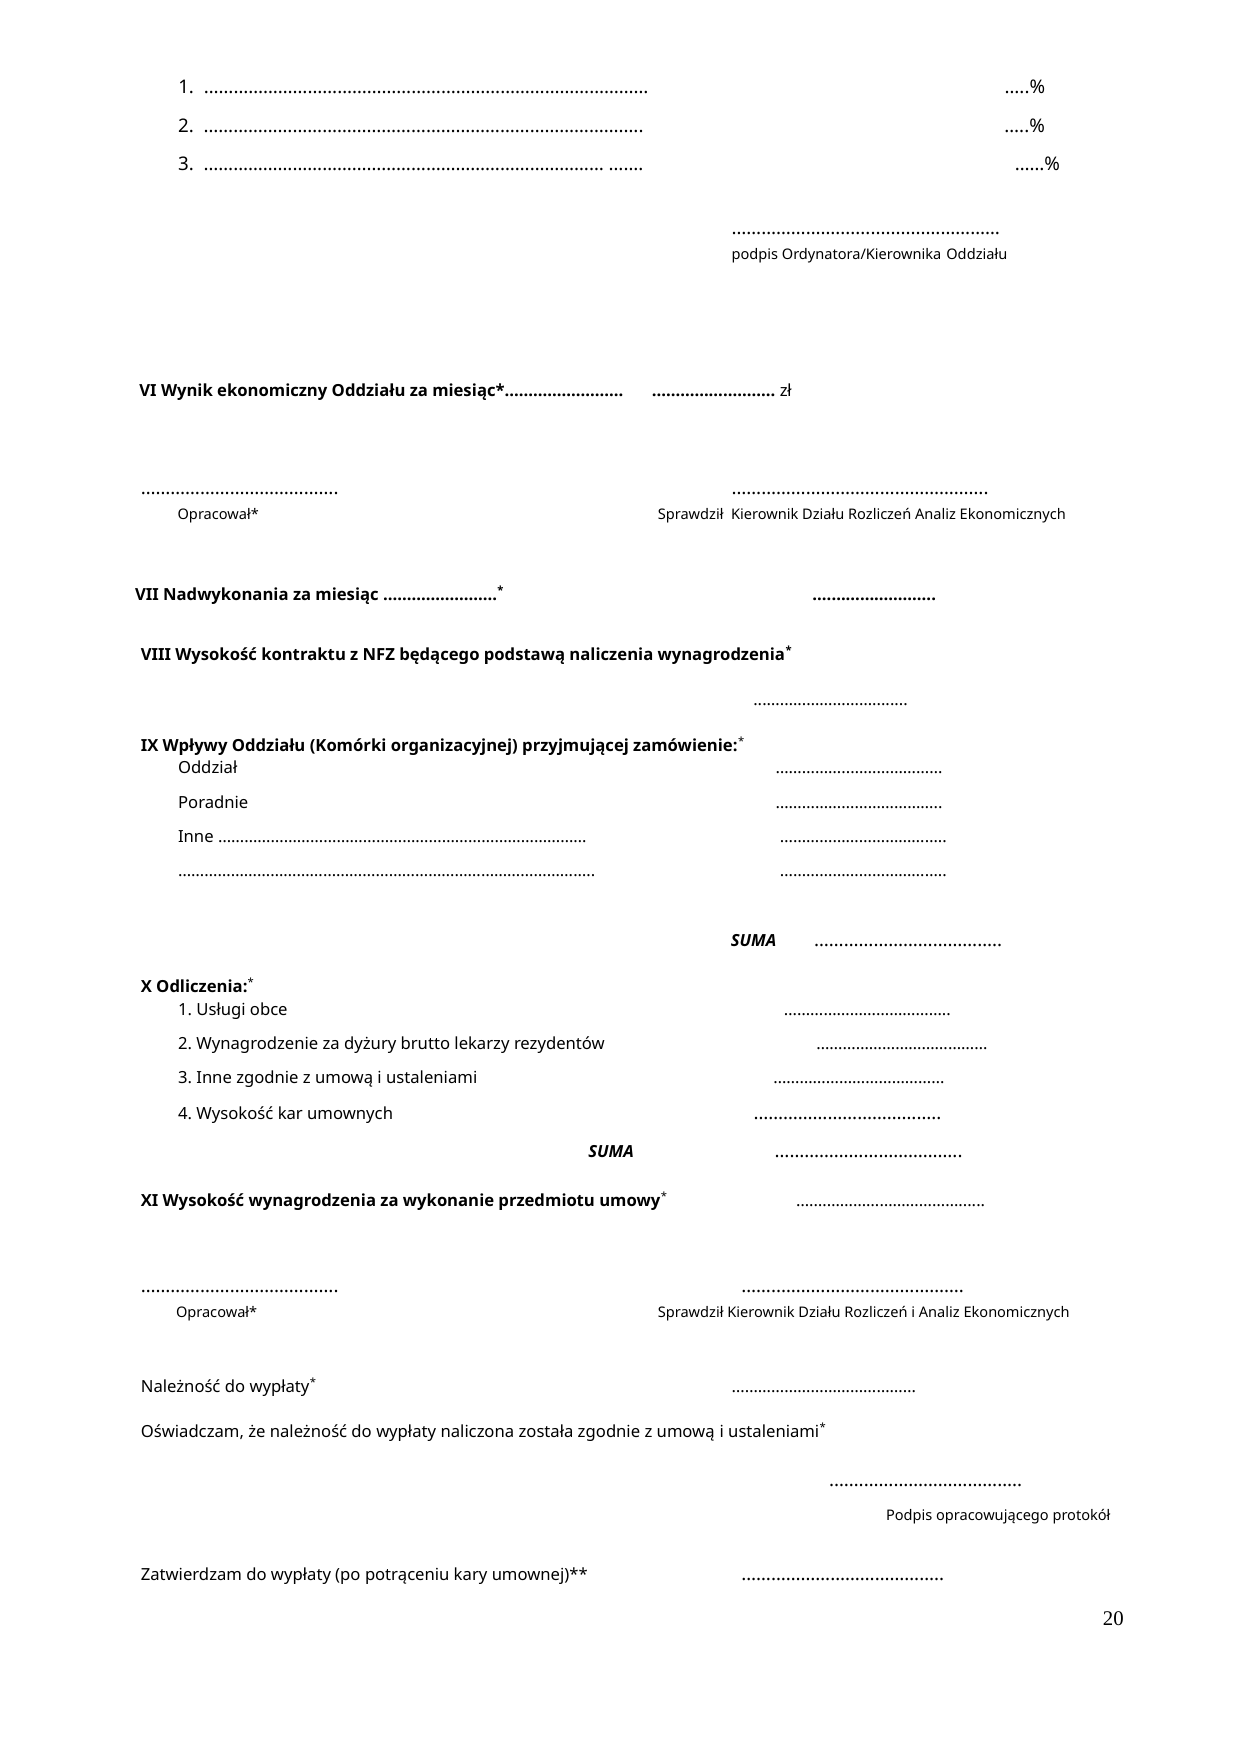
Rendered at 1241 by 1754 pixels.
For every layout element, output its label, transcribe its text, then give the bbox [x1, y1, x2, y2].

text 3. Inne zgodnie z umową i ustaleniami ………………………………… [178, 1066, 1123, 1088]
text 1. Usługi obce ……………………………….. [178, 997, 1123, 1020]
text Opracował* Sprawdził Kierownik Działu Rozliczeń i Analiz Ekonomicznych [141, 1298, 1123, 1323]
text 1. ……………………………………………………………………………… …..% [178, 74, 1123, 99]
text 4. Wysokość kar umownych ……………………………….. [178, 1099, 1123, 1125]
text Opracował* Sprawdził Kierownik Działu Rozliczeń Analiz Ekonomicznych [141, 499, 1123, 525]
text Oświadczam, że należność do wypłaty naliczona została zgodnie z umową i ustaleniami* [141, 1420, 1123, 1442]
text 2. Wynagrodzenie za dyżury brutto lekarzy rezydentów ………………………………… [178, 1031, 1123, 1054]
text …………………..................…………… [141, 214, 1123, 239]
list Poradnie ……………………………….. [178, 790, 1123, 813]
text XI Wysokość wynagrodzenia za wykonanie przedmiotu umowy* ….……………………………...... [141, 1189, 1123, 1212]
text podpis Ordynatora/Kierownika Oddziału [141, 239, 1123, 265]
list Inne ………………………………………………………………………… ……………………………….. [178, 824, 1123, 847]
text VIII Wysokość kontraktu z NFZ będącego podstawą naliczenia wynagrodzenia* ...….…..……………........ [141, 643, 1123, 711]
text Zatwierdzam do wypłaty (po potrąceniu kary umownej)** ………………………………….. [141, 1560, 1123, 1585]
text .……………………………….. [804, 1466, 1123, 1492]
text VII Nadwykonania za miesiąc ……………………* .……………………. [135, 582, 1123, 605]
text SUMA ……………………………….. [141, 1138, 1123, 1163]
list ……………………………………………………………………………….…. ……………………………….. [178, 858, 1123, 881]
text 3. ……………………………………………………………………… ……. ……% [178, 150, 1123, 176]
text VI Wynik ekonomiczny Oddziału za miesiąc*…………….……… …………………….. zł [135, 378, 1123, 401]
text Należność do wypłaty* …………………………………… [141, 1374, 1123, 1397]
text …………………………………. ……………………………………………. [141, 474, 1123, 499]
text 2. ………………………………………………………………………….…. …..% [178, 112, 1123, 137]
text SUMA ……………………………….. [731, 926, 1123, 952]
text Podpis opracowującego protokół [804, 1504, 1123, 1524]
text X Odliczenia:* [141, 975, 1123, 997]
list Oddział ……………..………………… [178, 756, 1123, 779]
text IX Wpływy Oddziału (Komórki organizacyjnej) przyjmującej zamówienie:* [141, 733, 1123, 756]
text …………………………………. ……..………………………………. [141, 1272, 1123, 1298]
